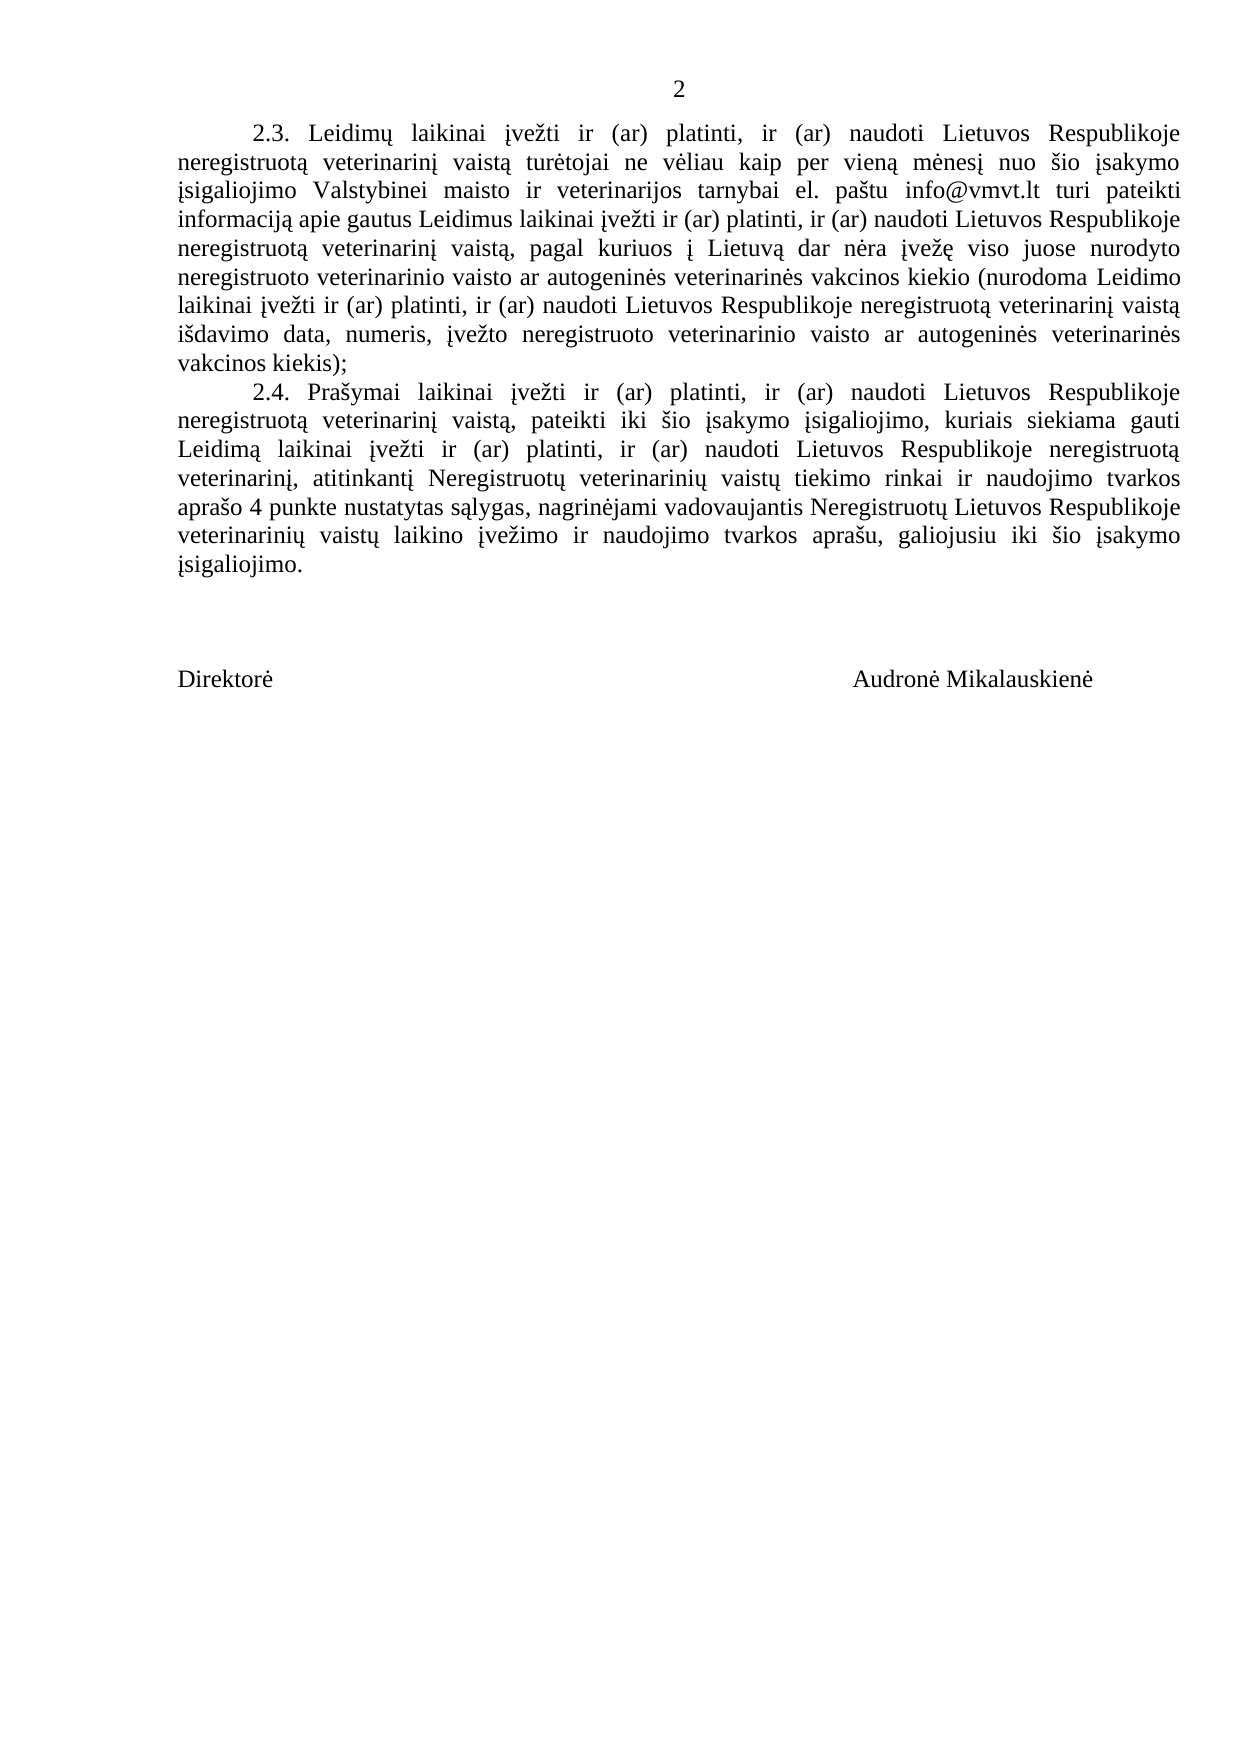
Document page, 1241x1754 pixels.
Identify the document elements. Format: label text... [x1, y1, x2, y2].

text 2.4. Prašymai laikinai įvežti ir (ar) platinti, ir (ar) naudoti Lietuvos Respublikoje neregistruotą veterinarinį vaistą, pateikti iki šio įsakymo įsigaliojimo, kuriais siekiama gauti Leidimą laikinai įvežti ir (ar) platinti, ir (ar) naudoti Lietuvos Respublikoje neregistruotą veterinarinį, atitinkantį Neregistruotų veterinarinių vaistų tiekimo rinkai ir naudojimo tvarkos aprašo 4 punkte nustatytas sąlygas, nagrinėjami vadovaujantis Neregistruotų Lietuvos Respublikoje veterinarinių vaistų laikino įvežimo ir naudojimo tvarkos aprašu, galiojusiu iki šio įsakymo įsigaliojimo. [177, 377, 1181, 578]
text Direktorė Audronė Mikalauskienė [177, 664, 1181, 693]
text 2.3. Leidimų laikinai įvežti ir (ar) platinti, ir (ar) naudoti Lietuvos Respublikoje neregistruotą veterinarinį vaistą turėtojai ne vėliau kaip per vieną mėnesį nuo šio įsakymo įsigaliojimo Valstybinei maisto ir veterinarijos tarnybai el. paštu info@vmvt.lt turi pateikti informaciją apie gautus Leidimus laikinai įvežti ir (ar) platinti, ir (ar) naudoti Lietuvos Respublikoje neregistruotą veterinarinį vaistą, pagal kuriuos į Lietuvą dar nėra įvežę viso juose nurodyto neregistruoto veterinarinio vaisto ar autogeninės veterinarinės vakcinos kiekio (nurodoma Leidimo laikinai įvežti ir (ar) platinti, ir (ar) naudoti Lietuvos Respublikoje neregistruotą veterinarinį vaistą išdavimo data, numeris, įvežto neregistruoto veterinarinio vaisto ar autogeninės veterinarinės vakcinos kiekis); [177, 118, 1181, 377]
